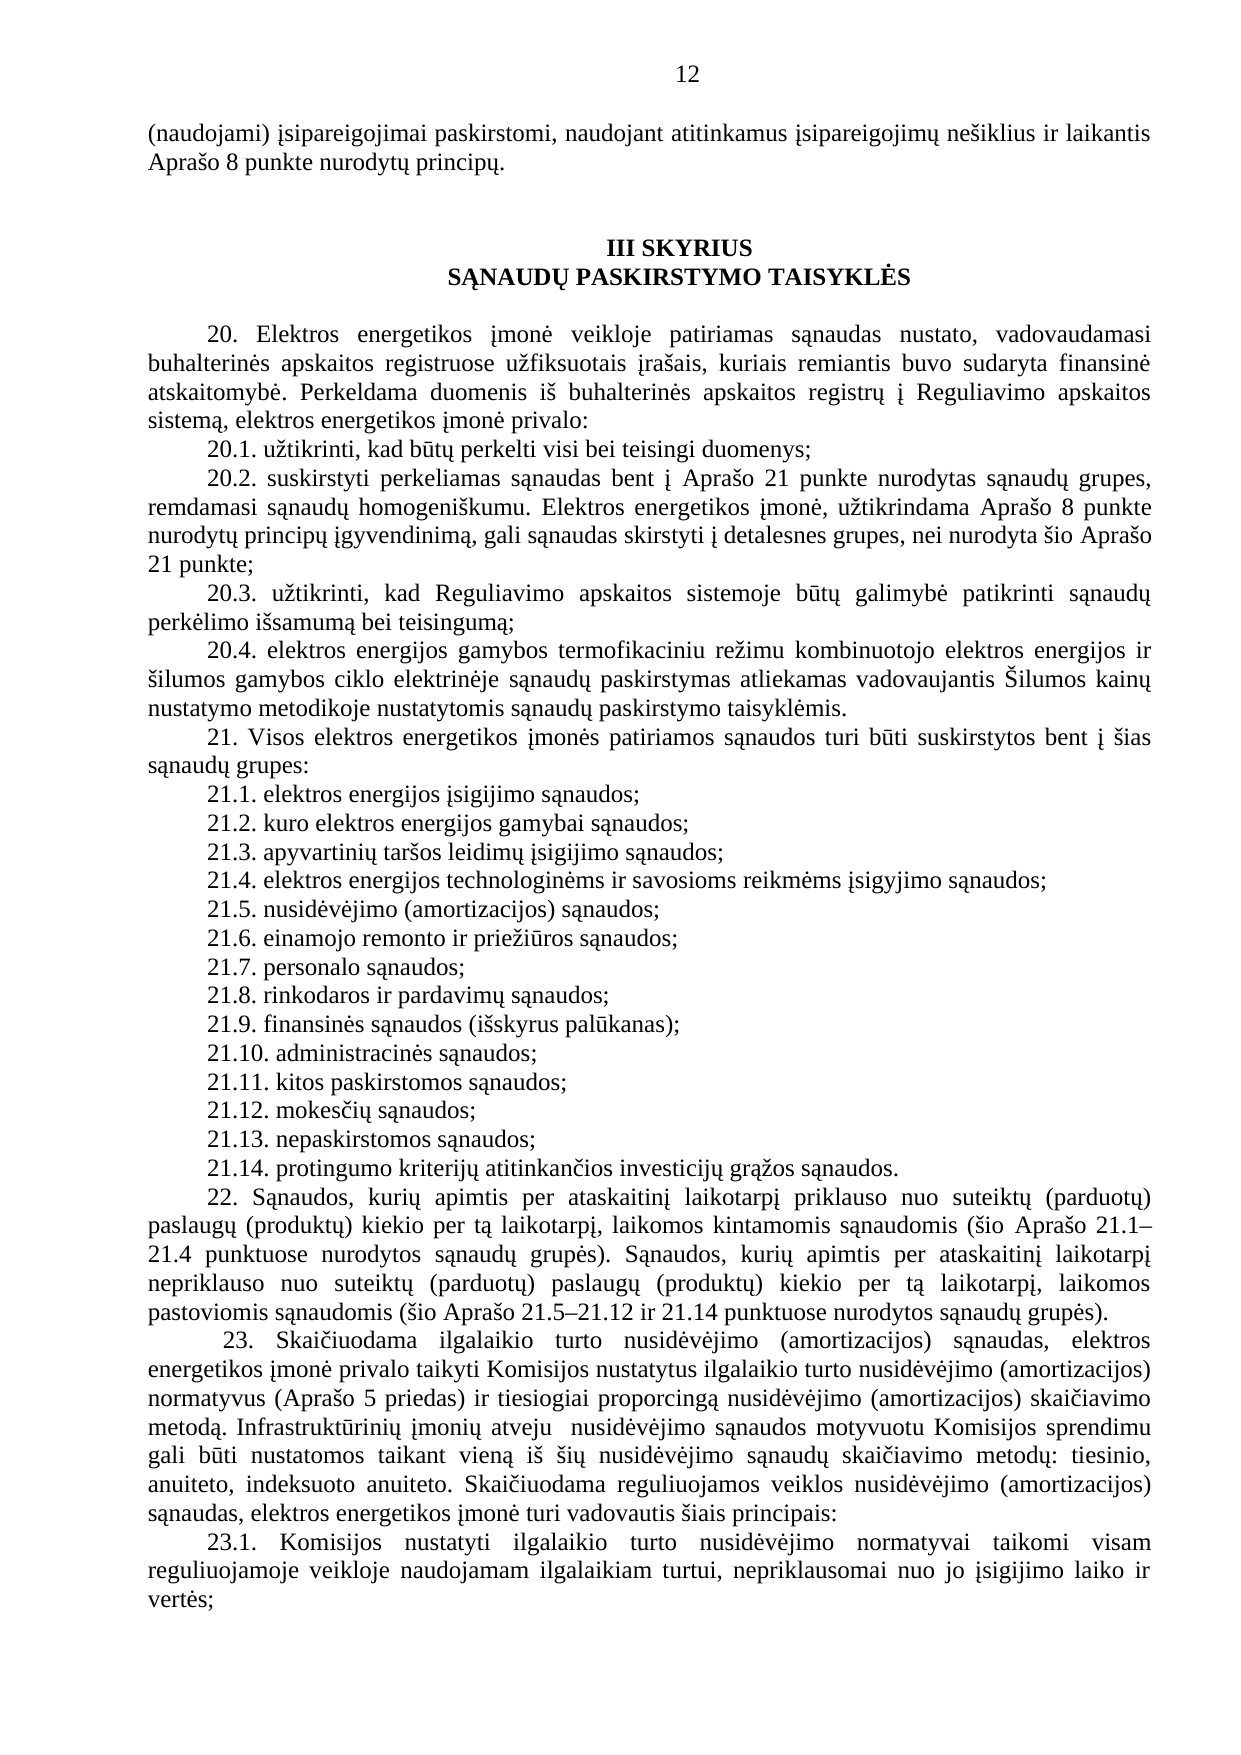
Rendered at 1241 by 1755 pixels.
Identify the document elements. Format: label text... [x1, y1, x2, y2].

text 20. Elektros energetikos įmonė veikloje patiriamas sąnaudas nustato, vadovaudamasi buhalterinės apskaitos registruose užfiksuotais įrašais, kuriais remiantis buvo sudaryta finansinė atskaitomybė. Perkeldama duomenis iš buhalterinės apskaitos registrų į Reguliavimo apskaitos sistemą, elektros energetikos įmonė privalo: [148, 319, 1152, 434]
text 21.5. nusidėvėjimo (amortizacijos) sąnaudos; [207, 894, 1152, 923]
text 21.10. administracinės sąnaudos; [207, 1038, 1152, 1067]
text 23. Skaičiuodama ilgalaikio turto nusidėvėjimo (amortizacijos) sąnaudas, elektros energetikos įmonė privalo taikyti Komisijos nustatytus ilgalaikio turto nusidėvėjimo (amortizacijos) normatyvus (Aprašo 5 priedas) ir tiesiogiai proporcingą nusidėvėjimo (amortizacijos) skaičiavimo metodą. Infrastruktūrinių įmonių atveju nusidėvėjimo sąnaudos motyvuotu Komisijos sprendimu gali būti nustatomos taikant vieną iš šių nusidėvėjimo sąnaudų skaičiavimo metodų: tiesinio, anuiteto, indeksuoto anuiteto. Skaičiuodama reguliuojamos veiklos nusidėvėjimo (amortizacijos) sąnaudas, elektros energetikos įmonė turi vadovautis šiais principais: [148, 1326, 1152, 1527]
text 20.1. užtikrinti, kad būtų perkelti visi bei teisingi duomenys; [207, 434, 1152, 463]
text SĄNAUDŲ PASKIRSTYMO TAISYKLĖS [148, 262, 1152, 291]
text 22. Sąnaudos, kurių apimtis per ataskaitinį laikotarpį priklauso nuo suteiktų (parduotų) paslaugų (produktų) kiekio per tą laikotarpį, laikomos kintamomis sąnaudomis (šio Aprašo 21.1–21.4 punktuose nurodytos sąnaudų grupės). Sąnaudos, kurių apimtis per ataskaitinį laikotarpį nepriklauso nuo suteiktų (parduotų) paslaugų (produktų) kiekio per tą laikotarpį, laikomos pastoviomis sąnaudomis (šio Aprašo 21.5–21.12 ir 21.14 punktuose nurodytos sąnaudų grupės). [148, 1182, 1152, 1326]
text 21.2. kuro elektros energijos gamybai sąnaudos; [207, 808, 1152, 837]
text 21.12. mokesčių sąnaudos; [207, 1096, 1152, 1124]
text 21.3. apyvartinių taršos leidimų įsigijimo sąnaudos; [207, 837, 1152, 866]
text III SKYRIUS [148, 233, 1152, 262]
text 21.13. nepaskirstomos sąnaudos; [207, 1124, 1152, 1153]
text 21.9. finansinės sąnaudos (išskyrus palūkanas); [207, 1009, 1152, 1038]
text 21.1. elektros energijos įsigijimo sąnaudos; [207, 779, 1152, 808]
text 21.11. kitos paskirstomos sąnaudos; [207, 1067, 1152, 1096]
text 23.1. Komisijos nustatyti ilgalaikio turto nusidėvėjimo normatyvai taikomi visam reguliuojamoje veikloje naudojamam ilgalaikiam turtui, nepriklausomai nuo jo įsigijimo laiko ir vertės; [148, 1527, 1152, 1613]
text (naudojami) įsipareigojimai paskirstomi, naudojant atitinkamus įsipareigojimų nešiklius ir laikantis Aprašo 8 punkte nurodytų principų. [148, 118, 1152, 176]
text 21. Visos elektros energetikos įmonės patiriamos sąnaudos turi būti suskirstytos bent į šias sąnaudų grupes: [148, 722, 1152, 779]
text 20.3. užtikrinti, kad Reguliavimo apskaitos sistemoje būtų galimybė patikrinti sąnaudų perkėlimo išsamumą bei teisingumą; [148, 578, 1152, 636]
text 21.4. elektros energijos technologinėms ir savosioms reikmėms įsigyjimo sąnaudos; [207, 866, 1152, 894]
text 21.14. protingumo kriterijų atitinkančios investicijų grąžos sąnaudos. [207, 1153, 1152, 1182]
text 21.8. rinkodaros ir pardavimų sąnaudos; [207, 981, 1152, 1009]
text 20.2. suskirstyti perkeliamas sąnaudas bent į Aprašo 21 punkte nurodytas sąnaudų grupes, remdamasi sąnaudų homogeniškumu. Elektros energetikos įmonė, užtikrindama Aprašo 8 punkte nurodytų principų įgyvendinimą, gali sąnaudas skirstyti į detalesnes grupes, nei nurodyta šio Aprašo 21 punkte; [148, 463, 1152, 578]
text 21.6. einamojo remonto ir priežiūros sąnaudos; [207, 923, 1152, 952]
text 20.4. elektros energijos gamybos termofikaciniu režimu kombinuotojo elektros energijos ir šilumos gamybos ciklo elektrinėje sąnaudų paskirstymas atliekamas vadovaujantis Šilumos kainų nustatymo metodikoje nustatytomis sąnaudų paskirstymo taisyklėmis. [148, 636, 1152, 722]
text 21.7. personalo sąnaudos; [207, 952, 1152, 981]
